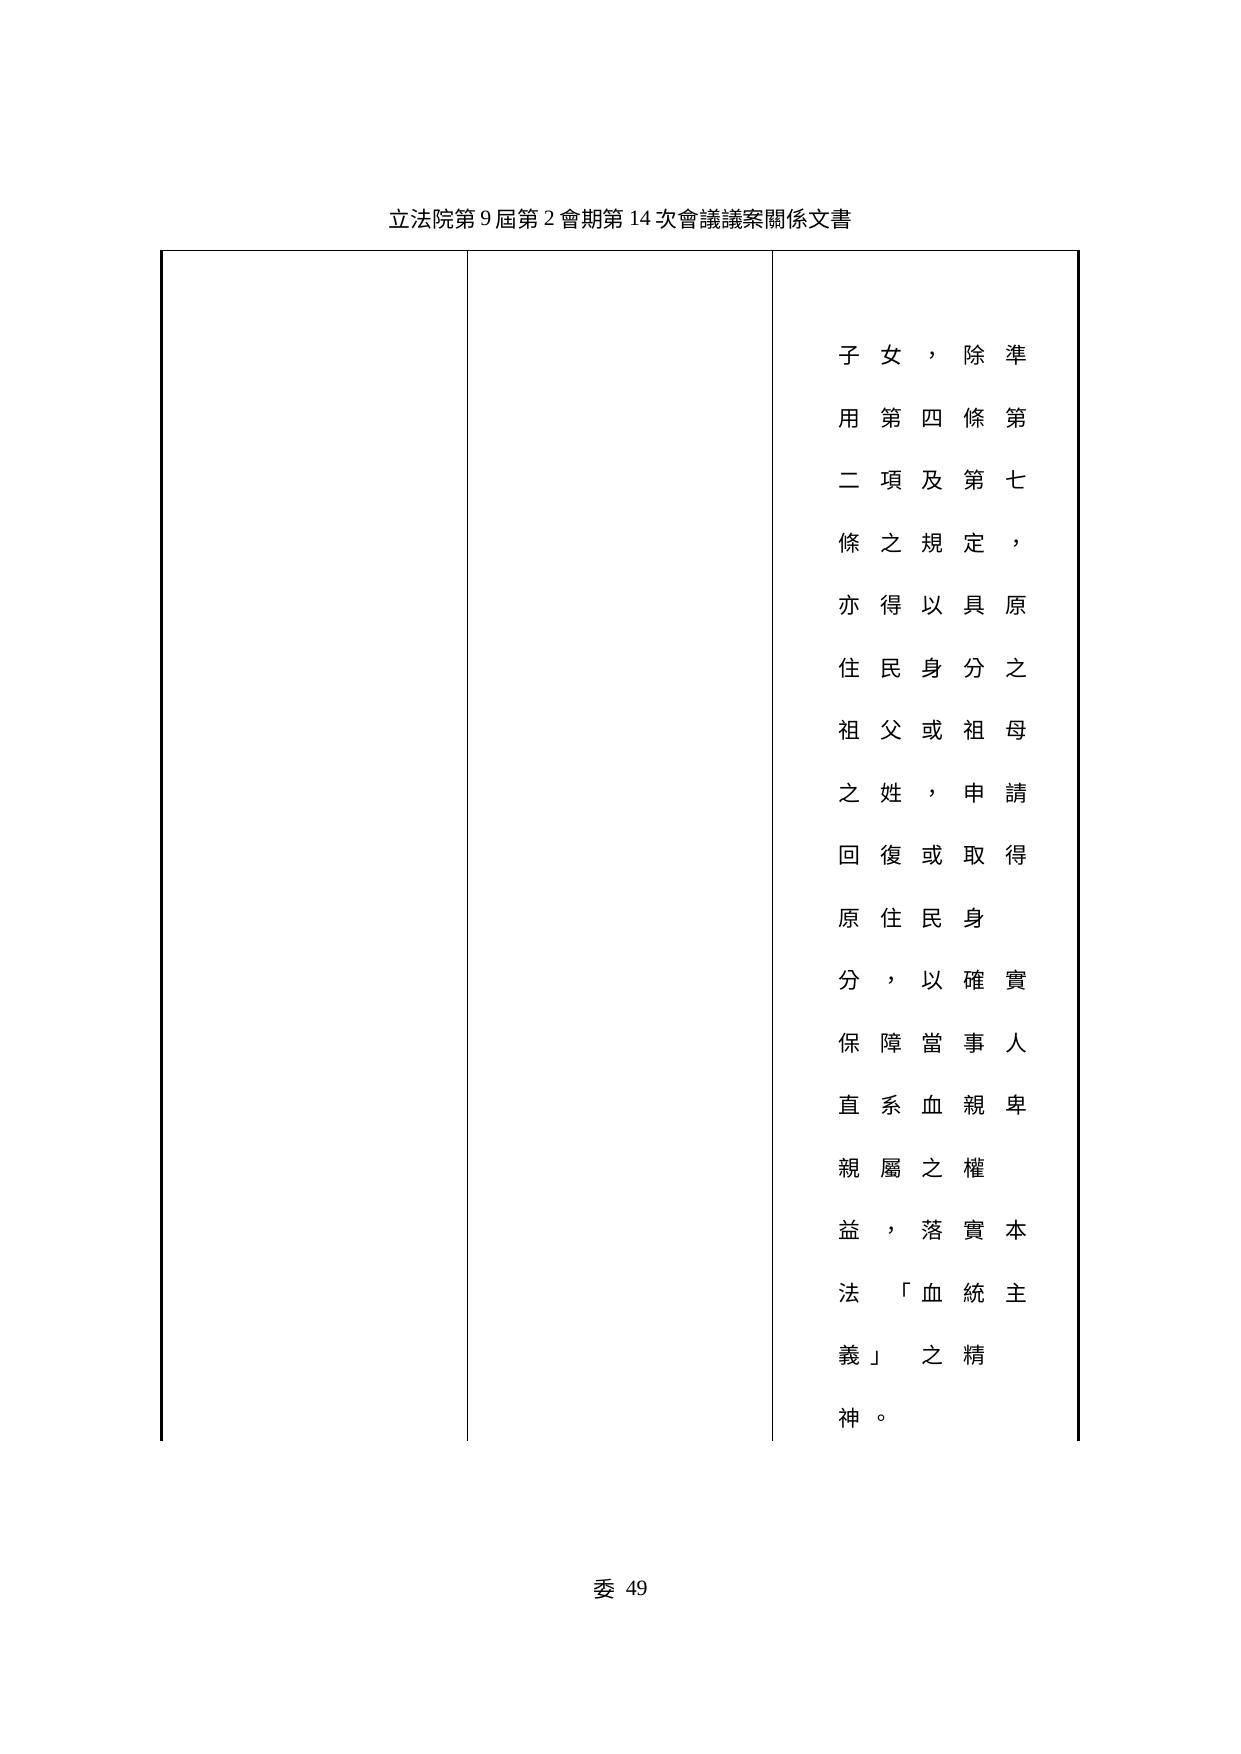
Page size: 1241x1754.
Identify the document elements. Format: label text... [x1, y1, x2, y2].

table_cell [468, 251, 772, 1441]
table_cell [163, 251, 467, 1441]
table_cell 子女，除準用第四條第二項及第七條之規定，亦得以具原住民身分之祖父或祖母之姓，申請回復或取得原住民身分，以確實保障當事人直系血親卑親屬之權益，落實本法「血統主義」之精神。 [773, 251, 1077, 1441]
